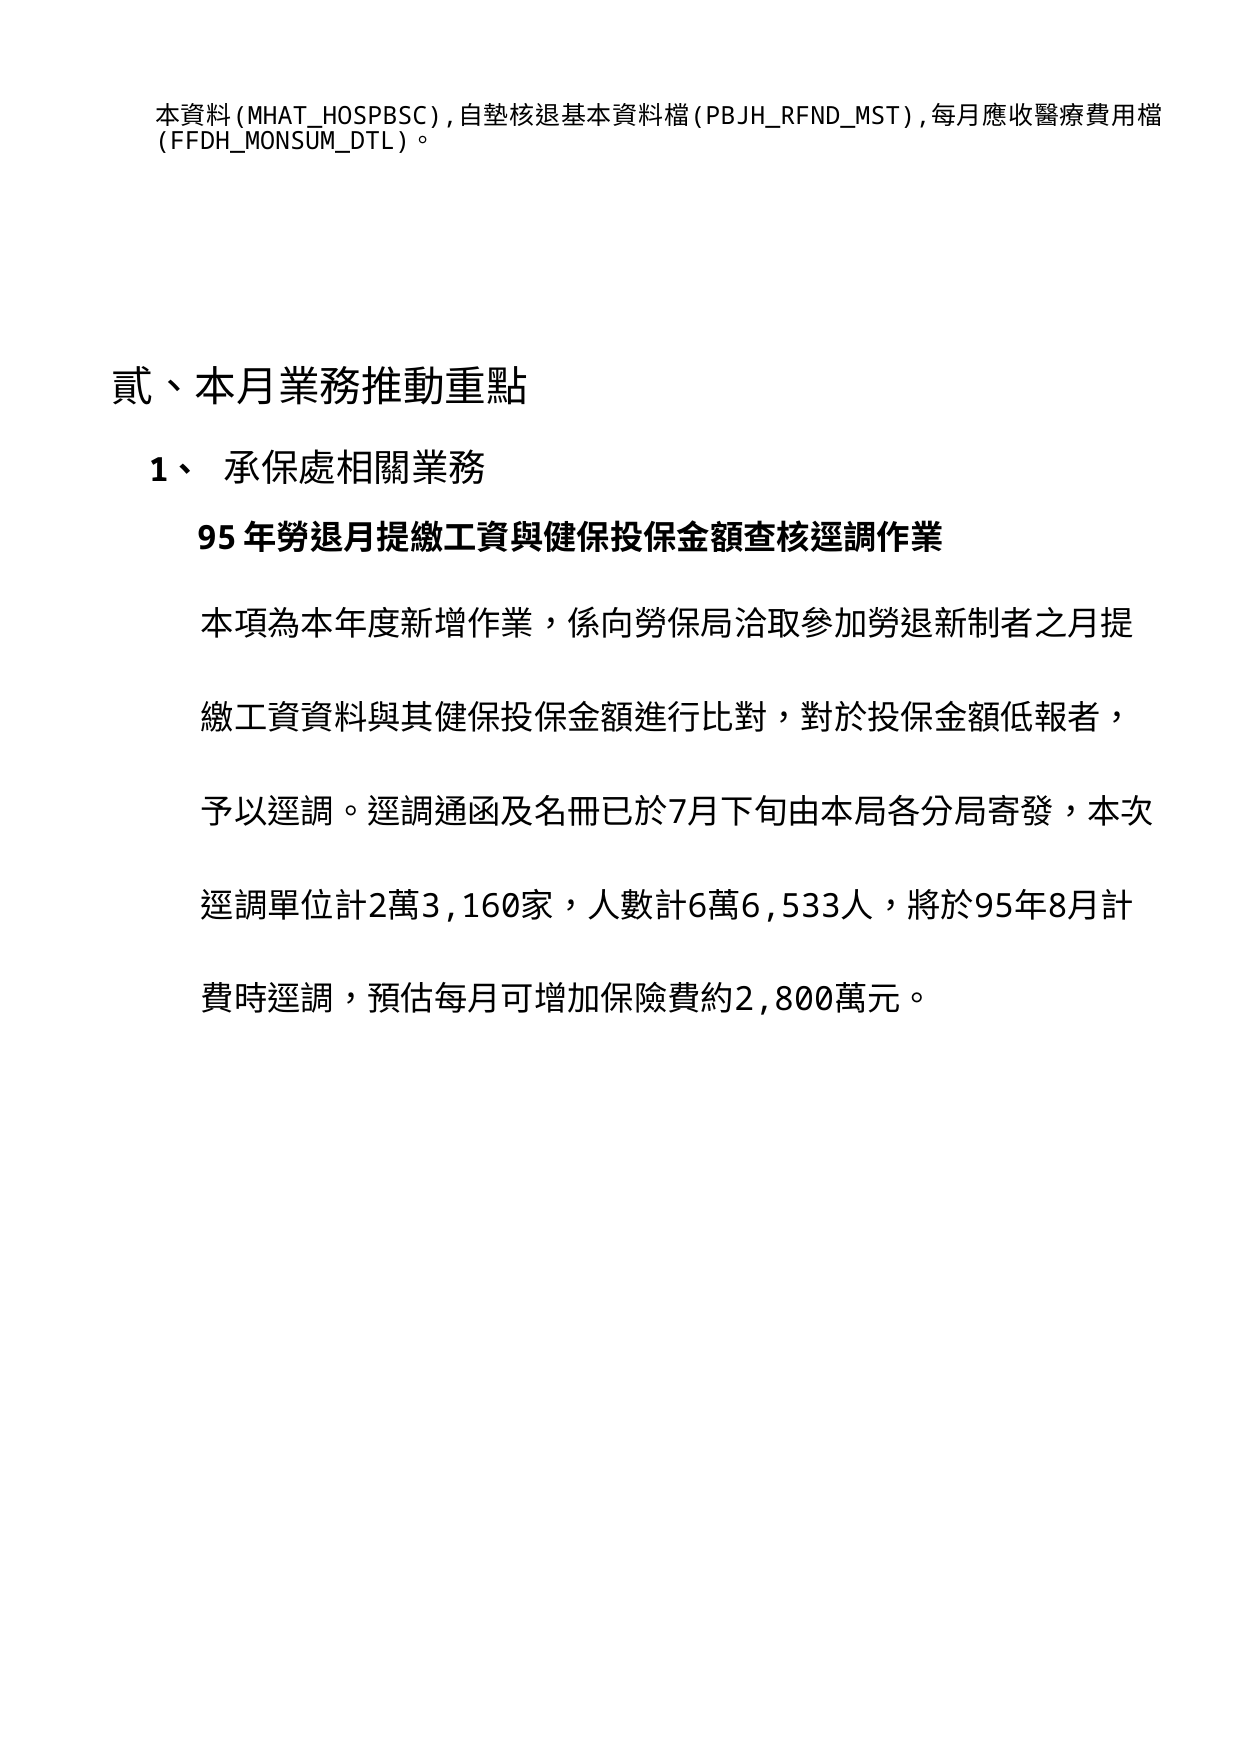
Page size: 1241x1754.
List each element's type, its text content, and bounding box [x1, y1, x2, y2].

list 本資料(MHAT_HOSPBSC),自墊核退基本資料檔(PBJH_RFND_MST),每月應收醫療費用檔(FFDH_MONSUM_DTL)。 [130, 104, 1162, 154]
text 貳、本月業務推動重點 [111, 342, 1162, 404]
text 本項為本年度新增作業，係向勞保局洽取參加勞退新制者之月提繳工資資料與其健保投保金額進行比對，對於投保金額低報者，予以逕調。逕調通函及名冊已於7月下旬由本局各分局寄發，本次逕調單位計2萬3,160家，人數計6萬6,533人，將於95年8月計費時逕調，預估每月可增加保險費約2,800萬元。 [201, 580, 1162, 1017]
list 承保處相關業務 [122, 435, 1162, 493]
text 95年勞退月提繳工資與健保投保金額查核逕調作業 [130, 493, 1162, 556]
